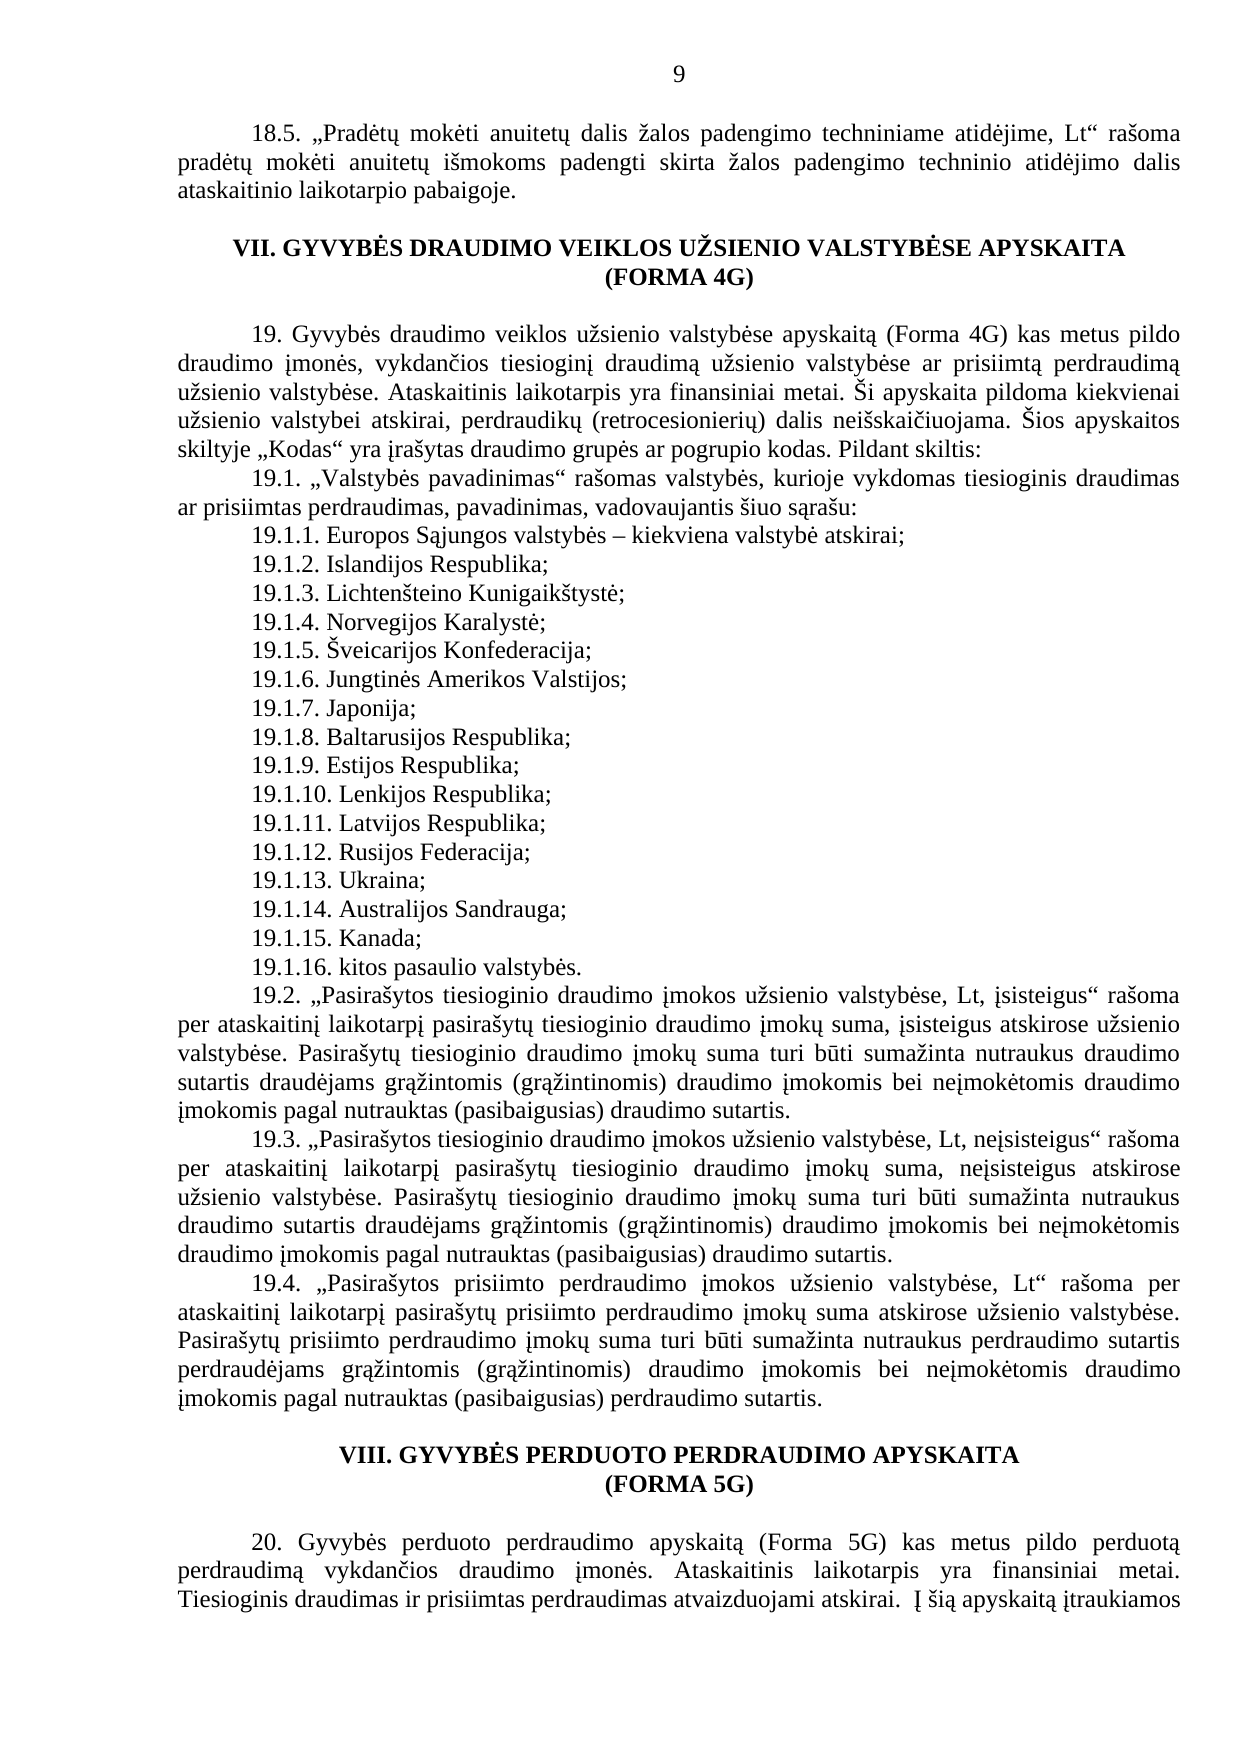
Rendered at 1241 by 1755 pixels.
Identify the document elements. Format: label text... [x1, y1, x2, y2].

text 19.1.12. Rusijos Federacija; [177, 837, 1181, 866]
text 19.1.13. Ukraina; [177, 866, 1181, 894]
text 19.1.5. Šveicarijos Konfederacija; [177, 636, 1181, 664]
text 19.1. „Valstybės pavadinimas“ rašomas valstybės, kurioje vykdomas tiesioginis draudimas ar prisiimtas perdraudimas, pavadinimas, vadovaujantis šiuo sąrašu: [177, 463, 1181, 521]
text 19.1.2. Islandijos Respublika; [177, 549, 1181, 578]
text 19. Gyvybės draudimo veiklos užsienio valstybėse apyskaitą (Forma 4G) kas metus pildo draudimo įmonės, vykdančios tiesioginį draudimą užsienio valstybėse ar prisiimtą perdraudimą užsienio valstybėse. Ataskaitinis laikotarpis yra finansiniai metai. Ši apyskaita pildoma kiekvienai užsienio valstybei atskirai, perdraudikų (retrocesionierių) dalis neišskaičiuojama. Šios apyskaitos skiltyje „Kodas“ yra įrašytas draudimo grupės ar pogrupio kodas. Pildant skiltis: [177, 319, 1181, 463]
text 19.1.6. Jungtinės Amerikos Valstijos; [177, 664, 1181, 693]
text 19.1.11. Latvijos Respublika; [177, 808, 1181, 837]
text (FORMA 4G) [177, 262, 1181, 291]
text 19.1.16. kitos pasaulio valstybės. [177, 952, 1181, 981]
text 19.2. „Pasirašytos tiesioginio draudimo įmokos užsienio valstybėse, Lt, įsisteigus“ rašoma per ataskaitinį laikotarpį pasirašytų tiesioginio draudimo įmokų suma, įsisteigus atskirose užsienio valstybėse. Pasirašytų tiesioginio draudimo įmokų suma turi būti sumažinta nutraukus draudimo sutartis draudėjams grąžintomis (grąžintinomis) draudimo įmokomis bei neįmokėtomis draudimo įmokomis pagal nutrauktas (pasibaigusias) draudimo sutartis. [177, 981, 1181, 1124]
text 19.3. „Pasirašytos tiesioginio draudimo įmokos užsienio valstybėse, Lt, neįsisteigus“ rašoma per ataskaitinį laikotarpį pasirašytų tiesioginio draudimo įmokų suma, neįsisteigus atskirose užsienio valstybėse. Pasirašytų tiesioginio draudimo įmokų suma turi būti sumažinta nutraukus draudimo sutartis draudėjams grąžintomis (grąžintinomis) draudimo įmokomis bei neįmokėtomis draudimo įmokomis pagal nutrauktas (pasibaigusias) draudimo sutartis. [177, 1124, 1181, 1268]
text 19.4. „Pasirašytos prisiimto perdraudimo įmokos užsienio valstybėse, Lt“ rašoma per ataskaitinį laikotarpį pasirašytų prisiimto perdraudimo įmokų suma atskirose užsienio valstybėse. Pasirašytų prisiimto perdraudimo įmokų suma turi būti sumažinta nutraukus perdraudimo sutartis perdraudėjams grąžintomis (grąžintinomis) draudimo įmokomis bei neįmokėtomis draudimo įmokomis pagal nutrauktas (pasibaigusias) perdraudimo sutartis. [177, 1268, 1181, 1412]
text 19.1.1. Europos Sąjungos valstybės – kiekviena valstybė atskirai; [177, 521, 1181, 549]
text 19.1.14. Australijos Sandrauga; [177, 894, 1181, 923]
text 19.1.9. Estijos Respublika; [177, 751, 1181, 779]
text 19.1.7. Japonija; [177, 693, 1181, 722]
text 20. Gyvybės perduoto perdraudimo apyskaitą (Forma 5G) kas metus pildo perduotą perdraudimą vykdančios draudimo įmonės. Ataskaitinis laikotarpis yra finansiniai metai. Tiesioginis draudimas ir prisiimtas perdraudimas atvaizduojami atskirai. Į šią apyskaitą įtraukiamos [177, 1527, 1181, 1613]
text 19.1.15. Kanada; [177, 923, 1181, 952]
text 19.1.8. Baltarusijos Respublika; [177, 722, 1181, 751]
text 19.1.4. Norvegijos Karalystė; [177, 607, 1181, 636]
text 18.5. „Pradėtų mokėti anuitetų dalis žalos padengimo techniniame atidėjime, Lt“ rašoma pradėtų mokėti anuitetų išmokoms padengti skirta žalos padengimo techninio atidėjimo dalis ataskaitinio laikotarpio pabaigoje. [177, 118, 1181, 204]
text 19.1.10. Lenkijos Respublika; [177, 779, 1181, 808]
text VII. GYVYBĖS DRAUDIMO VEIKLOS UŽSIENIO VALSTYBĖSE APYSKAITA [177, 233, 1181, 262]
text (FORMA 5G) [177, 1469, 1181, 1498]
text 19.1.3. Lichtenšteino Kunigaikštystė; [177, 578, 1181, 607]
text VIII. GYVYBĖS PERDUOTO PERDRAUDIMO APYSKAITA [177, 1441, 1181, 1469]
